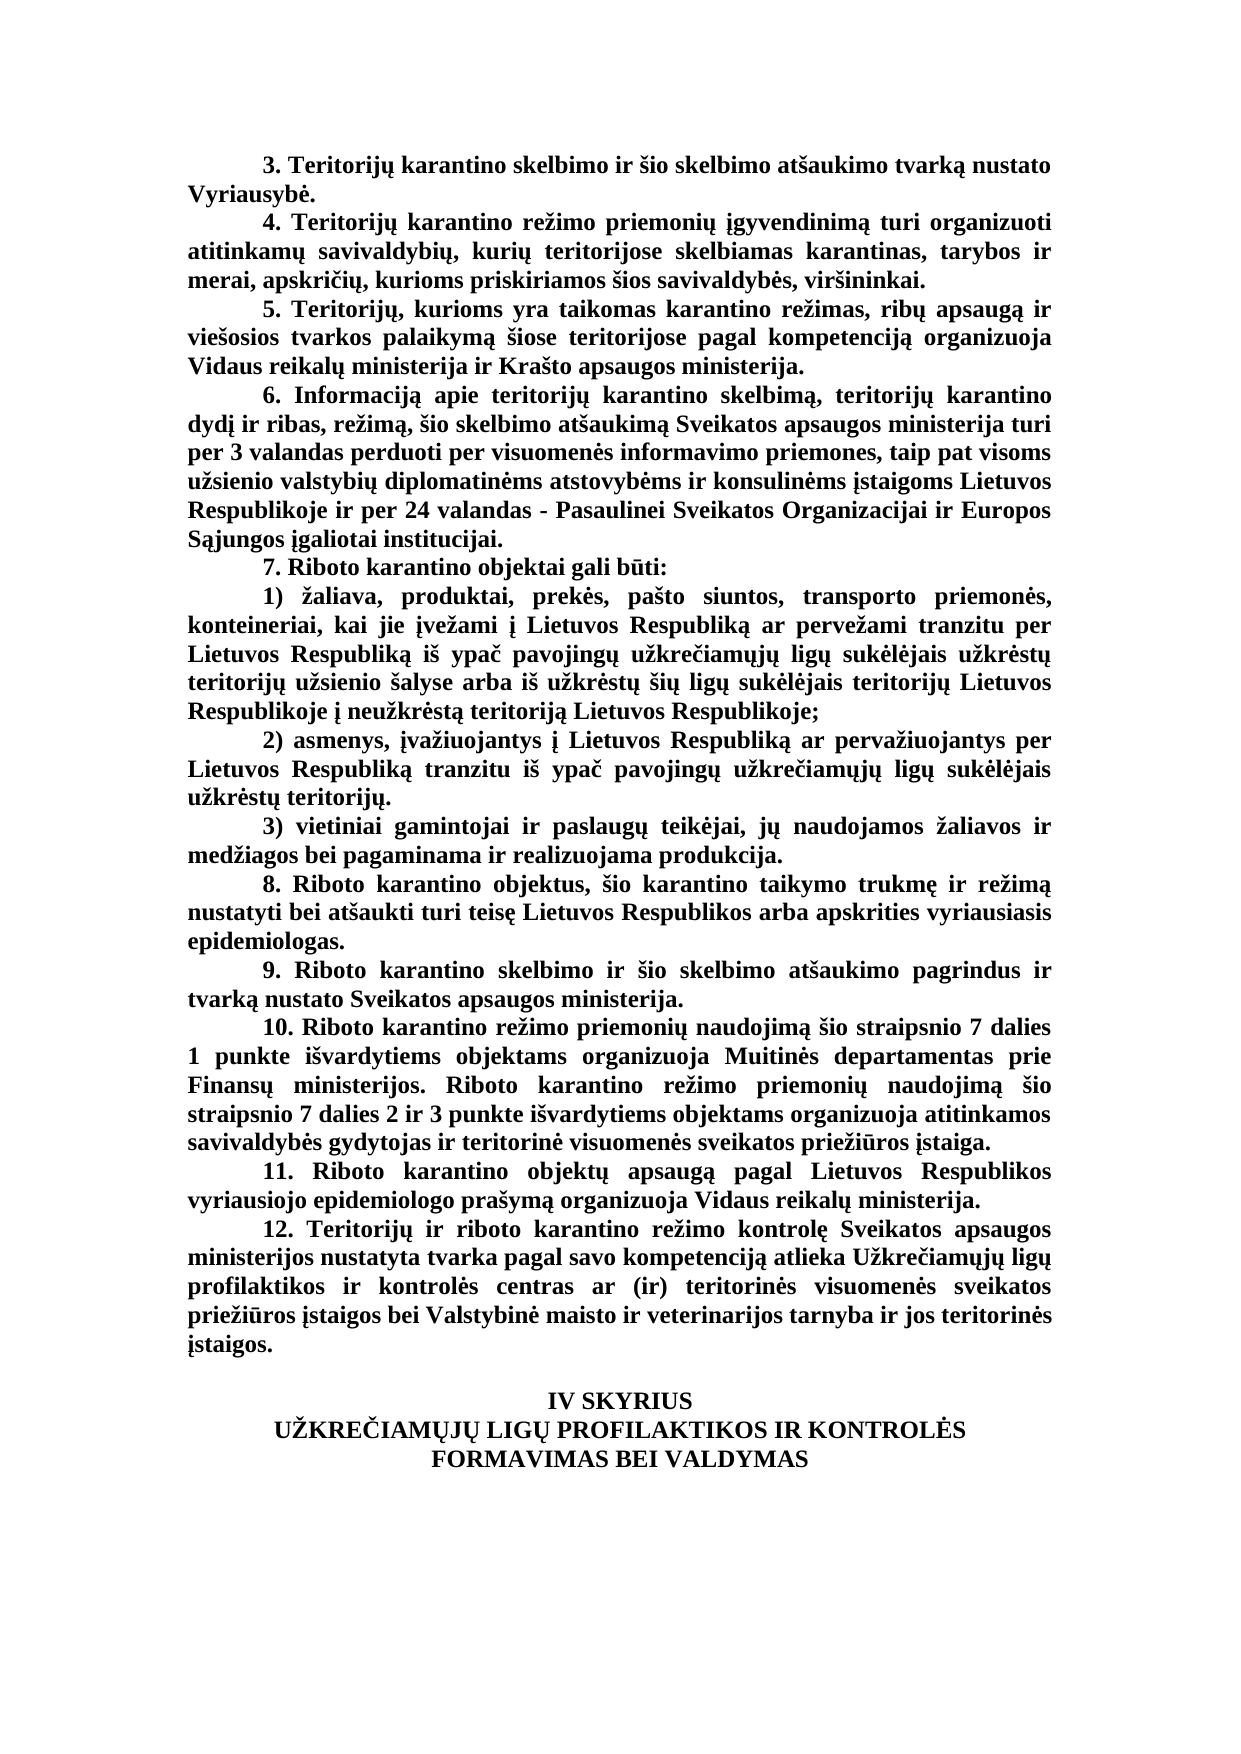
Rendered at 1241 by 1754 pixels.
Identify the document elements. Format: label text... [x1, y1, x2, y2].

text 2) asmenys, įvažiuojantys į Lietuvos Respubliką ar pervažiuojantys per Lietuvos Respubliką tranzitu iš ypač pavojingų užkrečiamųjų ligų sukėlėjais užkrėstų teritorijų. [187, 725, 1053, 811]
text 6. Informaciją apie teritorijų karantino skelbimą, teritorijų karantino dydį ir ribas, režimą, šio skelbimo atšaukimą Sveikatos apsaugos ministerija turi per 3 valandas perduoti per visuomenės informavimo priemones, taip pat visoms užsienio valstybių diplomatinėms atstovybėms ir konsulinėms įstaigoms Lietuvos Respublikoje ir per 24 valandas - Pasaulinei Sveikatos Organizacijai ir Europos Sąjungos įgaliotai institucijai. [187, 380, 1053, 552]
text 4. Teritorijų karantino režimo priemonių įgyvendinimą turi organizuoti atitinkamų savivaldybių, kurių teritorijose skelbiamas karantinas, tarybos ir merai, apskričių, kurioms priskiriamos šios savivaldybės, viršininkai. [187, 207, 1053, 294]
text IV SKYRIUS [187, 1386, 1053, 1415]
text 11. Riboto karantino objektų apsaugą pagal Lietuvos Respublikos vyriausiojo epidemiologo prašymą organizuoja Vidaus reikalų ministerija. [187, 1156, 1053, 1214]
text 3. Teritorijų karantino skelbimo ir šio skelbimo atšaukimo tvarką nustato Vyriausybė. [187, 150, 1053, 207]
text 3) vietiniai gamintojai ir paslaugų teikėjai, jų naudojamos žaliavos ir medžiagos bei pagaminama ir realizuojama produkcija. [187, 811, 1053, 869]
text UŽKREČIAMŲJŲ LIGŲ PROFILAKTIKOS IR KONTROLĖS [187, 1415, 1053, 1444]
text 9. Riboto karantino skelbimo ir šio skelbimo atšaukimo pagrindus ir tvarką nustato Sveikatos apsaugos ministerija. [187, 955, 1053, 1012]
text 12. Teritorijų ir riboto karantino režimo kontrolę Sveikatos apsaugos ministerijos nustatyta tvarka pagal savo kompetenciją atlieka Užkrečiamųjų ligų profilaktikos ir kontrolės centras ar (ir) teritorinės visuomenės sveikatos priežiūros įstaigos bei Valstybinė maisto ir veterinarijos tarnyba ir jos teritorinės įstaigos. [187, 1214, 1053, 1357]
text 1) žaliava, produktai, prekės, pašto siuntos, transporto priemonės, konteineriai, kai jie įvežami į Lietuvos Respubliką ar pervežami tranzitu per Lietuvos Respubliką iš ypač pavojingų užkrečiamųjų ligų sukėlėjais užkrėstų teritorijų užsienio šalyse arba iš užkrėstų šių ligų sukėlėjais teritorijų Lietuvos Respublikoje į neužkrėstą teritoriją Lietuvos Respublikoje; [187, 581, 1053, 725]
text 10. Riboto karantino režimo priemonių naudojimą šio straipsnio 7 dalies 1 punkte išvardytiems objektams organizuoja Muitinės departamentas prie Finansų ministerijos. Riboto karantino režimo priemonių naudojimą šio straipsnio 7 dalies 2 ir 3 punkte išvardytiems objektams organizuoja atitinkamos savivaldybės gydytojas ir teritorinė visuomenės sveikatos priežiūros įstaiga. [187, 1012, 1053, 1156]
text 5. Teritorijų, kurioms yra taikomas karantino režimas, ribų apsaugą ir viešosios tvarkos palaikymą šiose teritorijose pagal kompetenciją organizuoja Vidaus reikalų ministerija ir Krašto apsaugos ministerija. [187, 294, 1053, 380]
text FORMAVIMAS BEI VALDYMAS [187, 1444, 1053, 1472]
text 7. Riboto karantino objektai gali būti: [187, 552, 1053, 581]
text 8. Riboto karantino objektus, šio karantino taikymo trukmę ir režimą nustatyti bei atšaukti turi teisę Lietuvos Respublikos arba apskrities vyriausiasis epidemiologas. [187, 869, 1053, 955]
